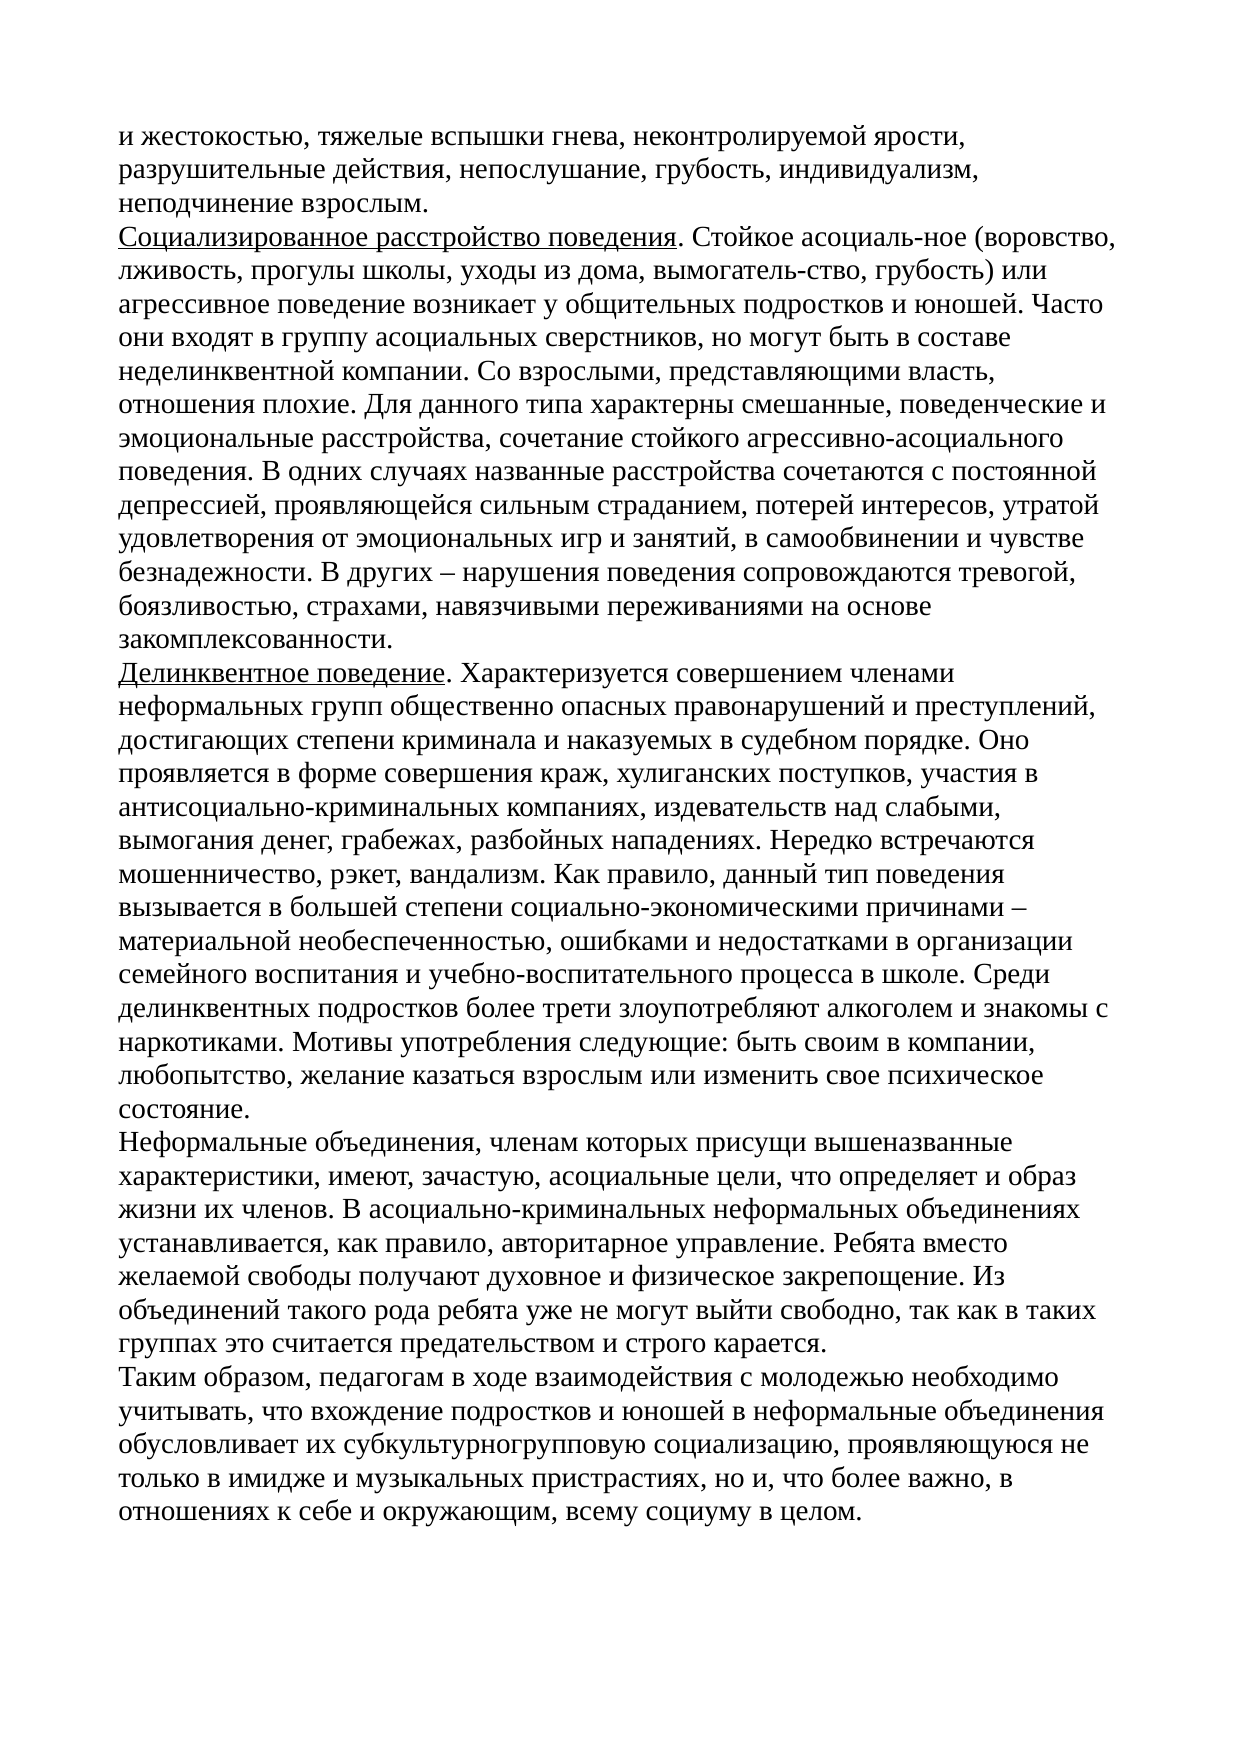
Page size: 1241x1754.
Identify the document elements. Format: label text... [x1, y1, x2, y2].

text Таким образом, педагогам в ходе взаимодействия с молодежью необходимо учитывать, что вхождение подростков и юношей в неформальные объединения обусловливает их субкультурногрупповую социализацию, проявляющуюся не только в имидже и музыкальных пристрастиях, но и, что более важно, в отношениях к себе и окружающим, всему социуму в целом. [118, 1359, 1122, 1527]
text Социализированное расстройство поведения. Стойкое асоциаль-ное (воровство, лживость, прогулы школы, уходы из дома, вымогатель-ство, грубость) или агрессивное поведение возникает у общительных подростков и юношей. Часто они входят в группу асоциальных сверстников, но могут быть в составе неделинквентной компании. Со взрослыми, представляющими власть, отношения плохие. Для данного типа характерны смешанные, поведенческие и эмоциональные расстройства, сочетание стойкого агрессивно-асоциального поведения. В одних случаях названные расстройства сочетаются с постоянной депрессией, проявляющейся сильным страданием, потерей интересов, утратой удовлетворения от эмоциональных игр и занятий, в самообвинении и чувстве безнадежности. В других – нарушения поведения сопровождаются тревогой, боязливостью, страхами, навязчивыми переживаниями на основе закомплексованности. [118, 219, 1122, 655]
text и жестокостью, тяжелые вспышки гнева, неконтролируемой ярости, разрушительные действия, непослушание, грубость, индивидуализм, неподчинение взрослым. [118, 118, 1122, 219]
text Неформальные объединения, членам которых присущи вышеназванные характеристики, имеют, зачастую, асоциальные цели, что определяет и образ жизни их членов. В асоциально-криминальных неформальных объединениях устанавливается, как правило, авторитарное управление. Ребята вместо желаемой свободы получают духовное и физическое закрепощение. Из объединений такого рода ребята уже не могут выйти свободно, так как в таких группах это считается предательством и строго карается. [118, 1124, 1122, 1359]
text Делинквентное поведение. Характеризуется совершением членами неформальных групп общественно опасных правонарушений и преступлений, достигающих степени криминала и наказуемых в судебном порядке. Оно проявляется в форме совершения краж, хулиганских поступков, участия в антисоциально-криминальных компаниях, издевательств над слабыми, вымогания денег, грабежах, разбойных нападениях. Нередко встречаются мошенничество, рэкет, вандализм. Как правило, данный тип поведения вызывается в большей степени социально-экономическими причинами – материальной необеспеченностью, ошибками и недостатками в организации семейного воспитания и учебно-воспитательного процесса в школе. Среди делинквентных подростков более трети злоупотребляют алкоголем и знакомы с наркотиками. Мотивы употребления следующие: быть своим в компании, любопытство, желание казаться взрослым или изменить свое психическое состояние. [118, 655, 1122, 1124]
